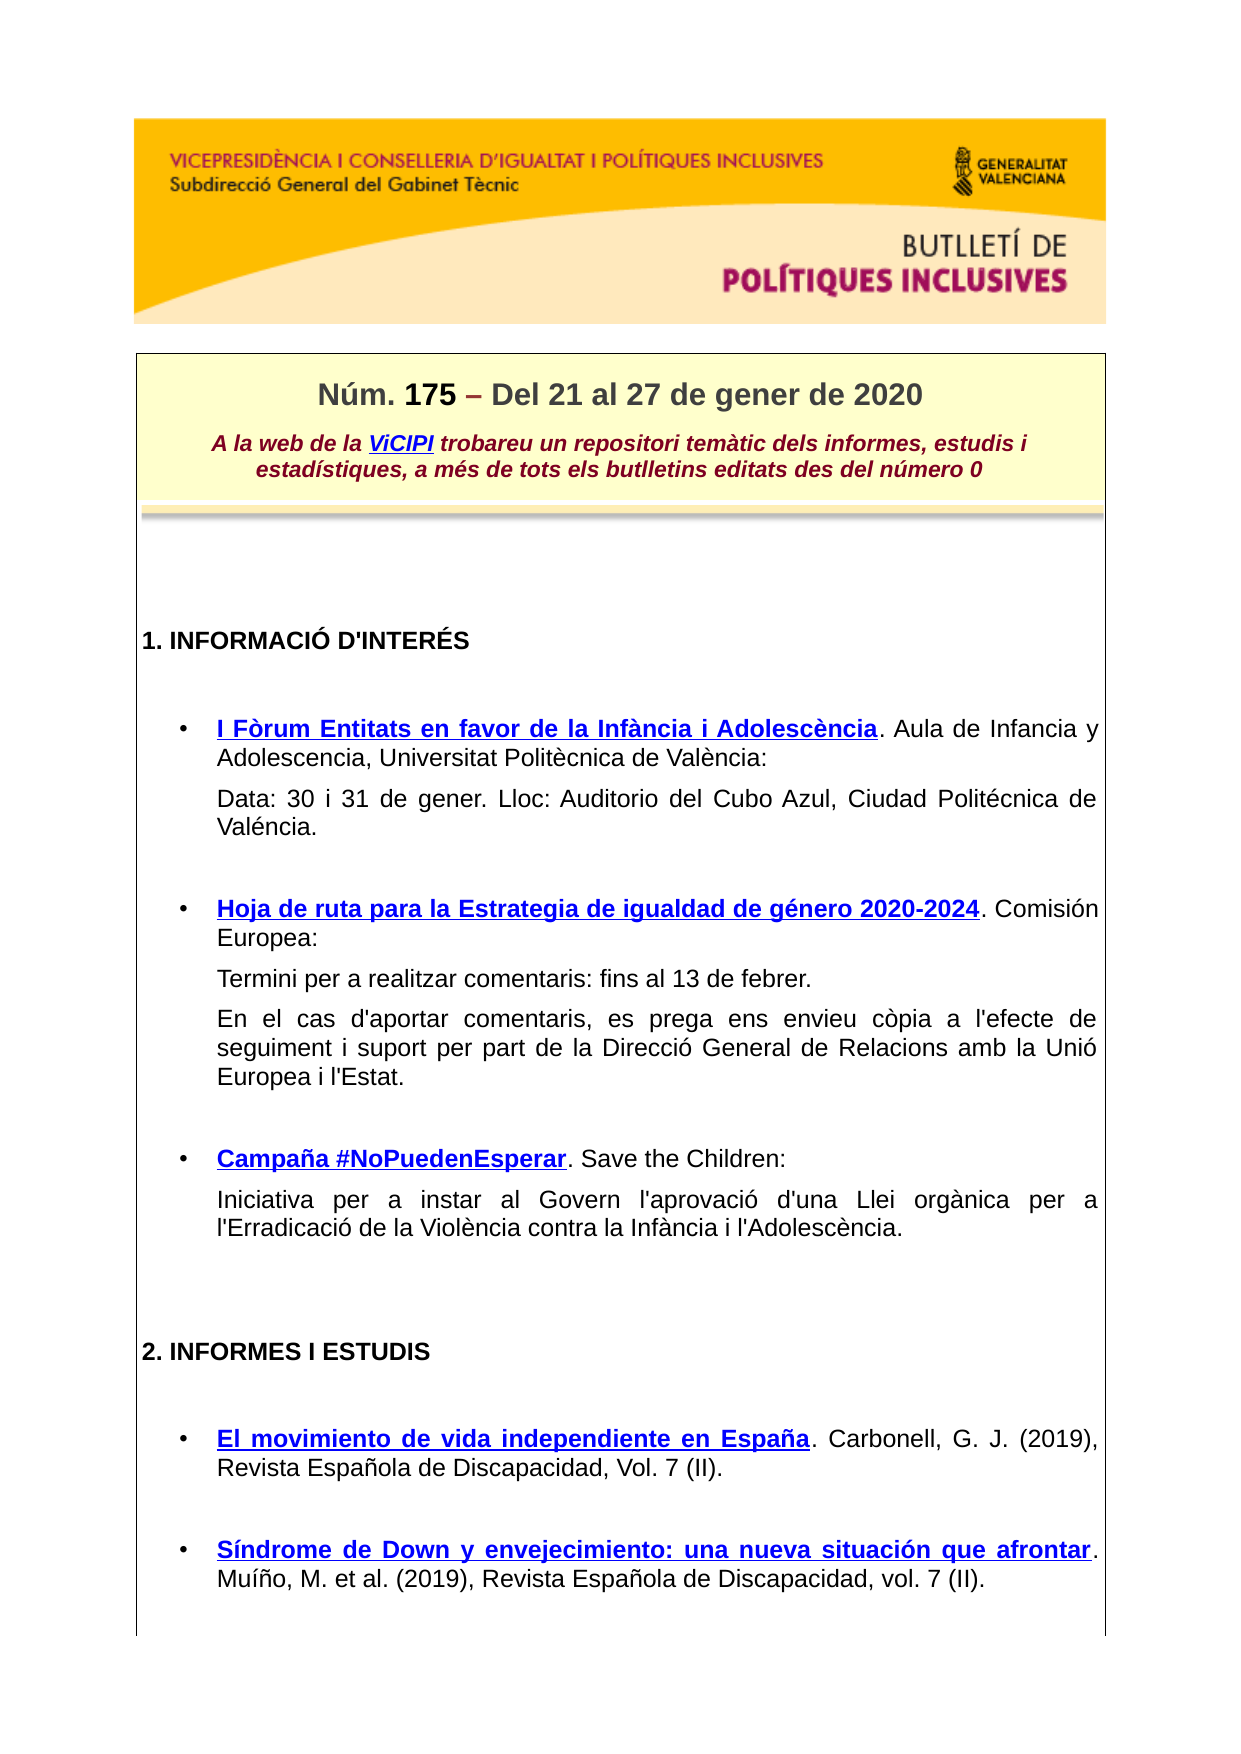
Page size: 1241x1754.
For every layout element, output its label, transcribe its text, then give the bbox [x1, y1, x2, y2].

table_cell 1. INFORMACIÓ D'INTERÉS I Fòrum Entitats en favor de la Infància i Adolescència. Aula de Infancia y Adolescencia, Universitat Politècnica de València: Data: 30 i 31 de gener. Lloc: Auditorio del Cubo Azul, Ciudad Politécnica de Valéncia. Hoja de ruta para la Estrategia de igualdad de género 2020-2024. Comisión Europea: Termini per a realitzar comentaris: fins al 13 de febrer. En el cas d'aportar comentaris, es prega ens envieu còpia a l'efecte de seguiment i suport per part de la Direcció General de Relacions amb la Unió Europea i l'Estat. Campaña #NoPuedenEsperar. Save the Children: Iniciativa per a instar al Govern l'aprovació d'una Llei orgànica per a l'Erradicació de la Violència contra la Infància i l'Adolescència. 2. INFORMES I ESTUDIS El movimiento de vida independiente en España. Carbonell, G. J. (2019), Revista Española de Discapacidad, Vol. 7 (II). Síndrome de Down y envejecimiento: una nueva situación que afrontar. Muíño, M. et al. (2019), Revista Española de Discapacidad, vol. 7 (II). Manual técnico de accesibilidad en municipios. Hernández, J., et al., Fundación Once y Fundación ACS. La equidad social del sistema educativo español en relación con los alumnos y alumnas sordos. Trovato, S., Revista de Estudios de Lengua de Signos, nº 1, 2019. Libro blanco para la formación, ocupación y empleo de las personas con discapacidad y especiales dificultades en los centros especiales de trabajo de Cataluña. Segarra, J.A., et al., IESE Business School-Universidad de Navarra. Dictamen ‘El pilar europeo de derechos sociales: evaluación de las primeras medidas de aplicación y recomendaciones para el futuro’. Comité Económico y Social Europeo. 3. NORMATIVA EN MATÈRIA SOCIAL Generalitat: Resolució de 30 de desembre de 2019, de la Vicepresidència i Conselleria d'Igualtat i Polítiques Inclusives, per la qual es convoquen, per a l'exercici 2020, les subvencions a entitats locals i entitats sense ànim de lucre per a la millora de les condicions d'accessibilitat al medi físic. (DOGV núm. 8723, de 23.01.2020) Resolució de 30 de desembre de 2019, de la Vicepresidència i Conselleria d'Igualtat i Polítiques Inclusives, per la qual es convoquen, per a l'exercici 2020, ajudes personals per a la promoció de l'autonomia personal i l'atenció especialitzada residencial de persones amb diversitat funcional. (DOGV núm. 8723, de 23.01.2020) Decret 271/2019, de 27 de desembre, del Consell, d'aprovació de les bases reguladores de la concessió directa de subvencions destinades al foment de l'ocupació de persones amb diversitat funcional o discapacitat en centres especials d'ocupació i enclavaments laborals, i convocatòria per a 2020. (DOGV núm. 8723, de 23.01.2020) 4. ESTADÍSTIQUES D'INTERÉS SOCIAL Estadística de treballadors afiliats a la Seguretat Social en la Comunitat Valenciana (quart trimestre de 2019). Portal Estadístic de la Generalitat Valenciana: El nombre total d’afiliacions en el quart trimestre de 2019 augmenta un 2,8% respecte al trimestre anterior (una taxa interanual del 2,4%), situant-se en 1.935.132. Les afiliacions de dones augmenten respecte al trimestre anterior un 4% (3,4% en taxa interanual), situar-se en 888.949. D’altra banda, en el cas dels homes les afiliacions augmenten un 1,8% respecte al trimestre anterior situant-se en 1.046.183. Población inscrita en el padrón a 1 de enero de 2019 (datos definitivos). INE: La població de la Comunitat Valenciana a 1 de gener de 2019 era de 5.003.769 habitants, el 10,64% de la població espanyola i un 2,1% menys que en 2010. La població de nacionalitat espanyola resident en la Comunitat representava el 86% en 2019, enfront del 82,5% en 2010. Això significa un descens de 190.346 estrangers en aqueix període, el 21,3% dels quals residien en la Comunitat en 2010. La població major de 64 anys va augmentar en aqueix període en 107.987 persones, un 12,6%. Solicitudes, beneficiarios y prestaciones de dependencia. IMSERSO – Sistema para la Autonomía y Atención a la Dependencia (SAAD: A la Comunitat Valenciana s'havien registrat 144.556 sol·licituds de valoració de dependència a 31 de desembre de 2019, el 2,9% de la població resident. La mitjana del total nacional era del 4%. Del 84,2% d'elles s'havia dictat resolució (121.696). Al seu torn, 103.107 persones eren beneficiàries amb dret a prestació, el 84,7% del total de resolucions. El 26,2% de les resolucions van ser de grau I, el 32% de grau II, el 25,5% de grau III i el 6,3% restant no dependents. [137, 532, 1105, 1636]
picture [133, 118, 1107, 324]
table_header Núm. 175 – Del 21 al 27 de gener de 2020 A la web de la ViCIPI trobareu un repositori temàtic dels informes, estudis i estadístiques, a més de tots els butlletins editats des del número 0 [137, 354, 1105, 500]
table_cell [137, 500, 1105, 532]
